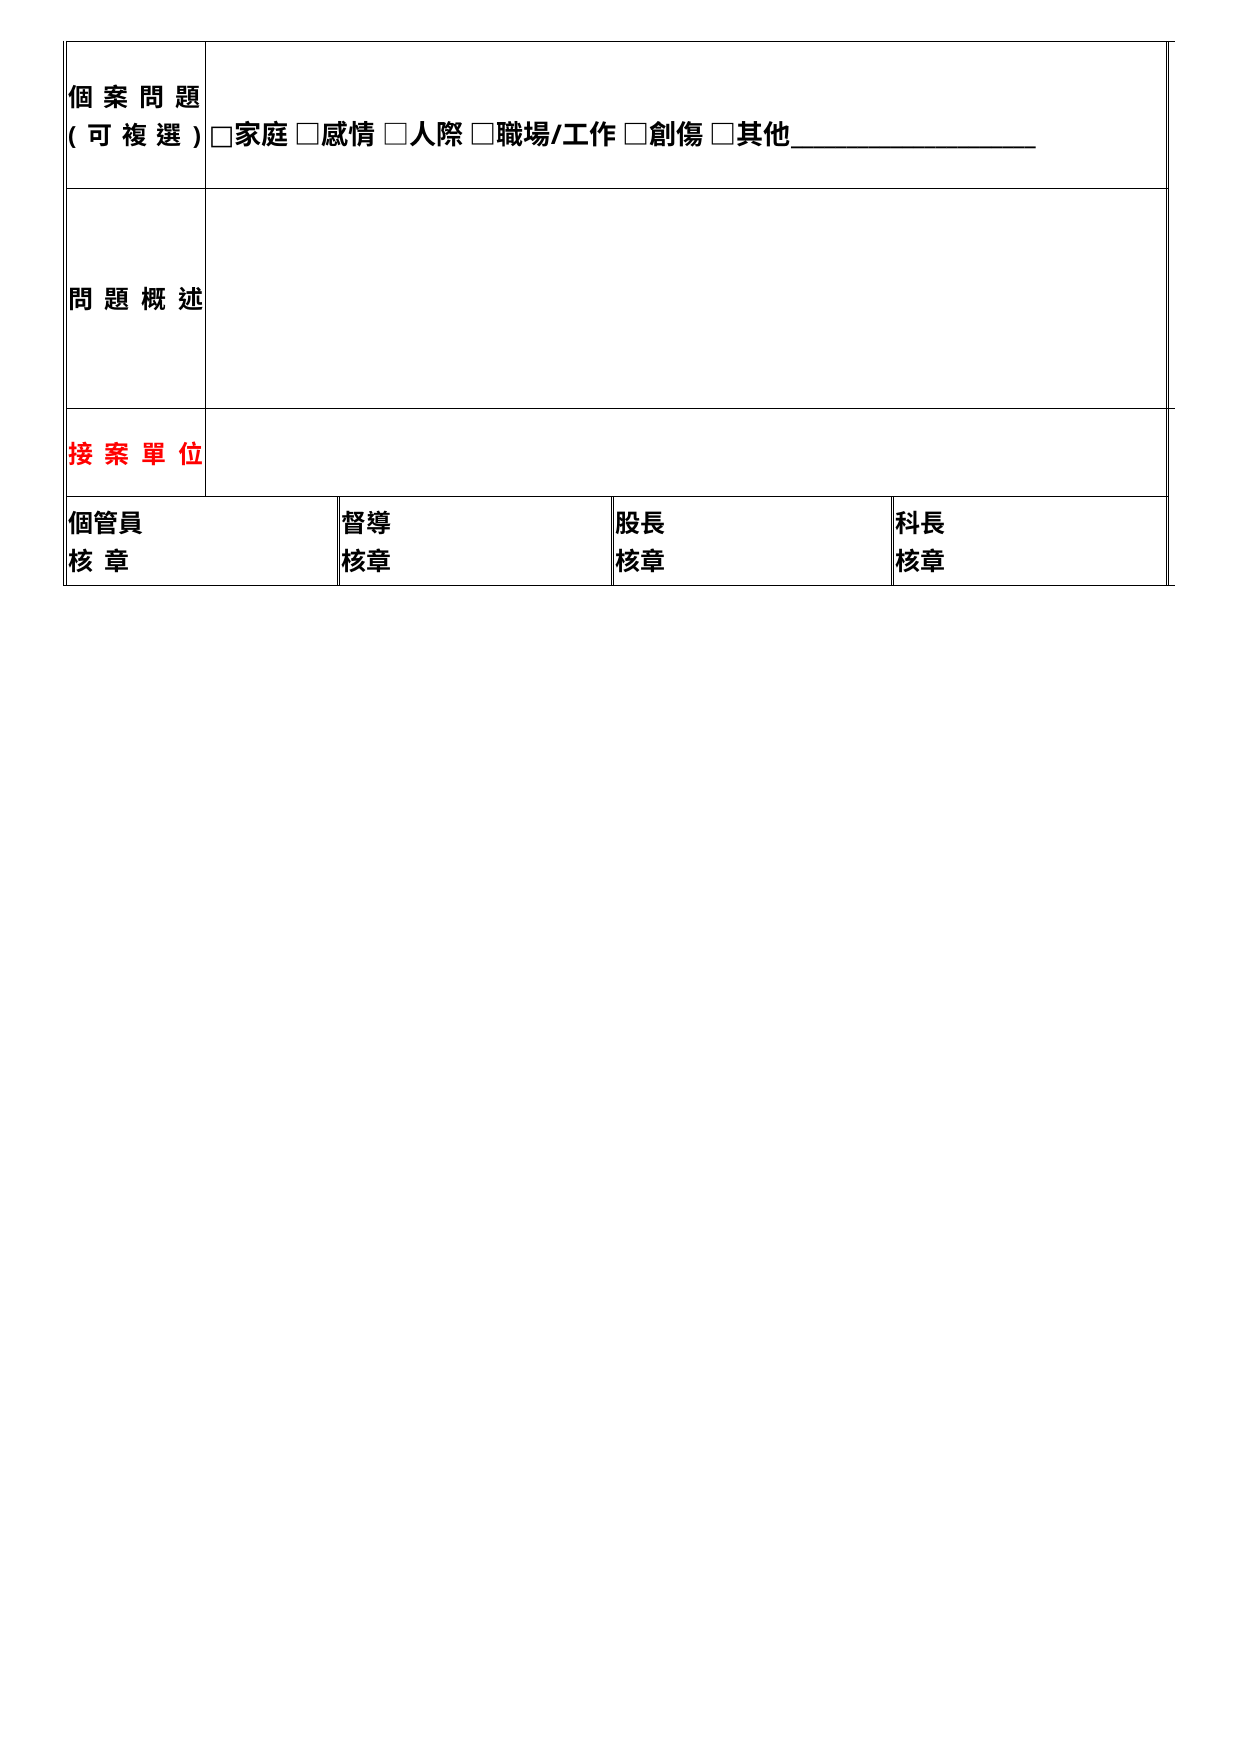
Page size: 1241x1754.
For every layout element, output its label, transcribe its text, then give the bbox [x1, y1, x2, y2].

table_cell 個管員 核 章 [67, 497, 337, 584]
table_cell 股長 核章 [614, 497, 891, 584]
table_cell 個案問題 (可複選) [67, 42, 205, 188]
table_cell [1169, 409, 1175, 496]
table_cell [1169, 496, 1175, 584]
table_cell 科長 核章 [894, 497, 1166, 584]
table_cell □家庭 □感情 □人際 □職場/工作 □創傷 □其他______________________ [206, 42, 1166, 188]
table_cell 督導 核章 [340, 497, 611, 584]
table_cell 接案單位 [67, 409, 205, 496]
table_cell [206, 409, 1166, 496]
table_cell 問題概述 [67, 189, 205, 407]
table_cell [206, 189, 1166, 407]
table_cell [1169, 42, 1175, 407]
